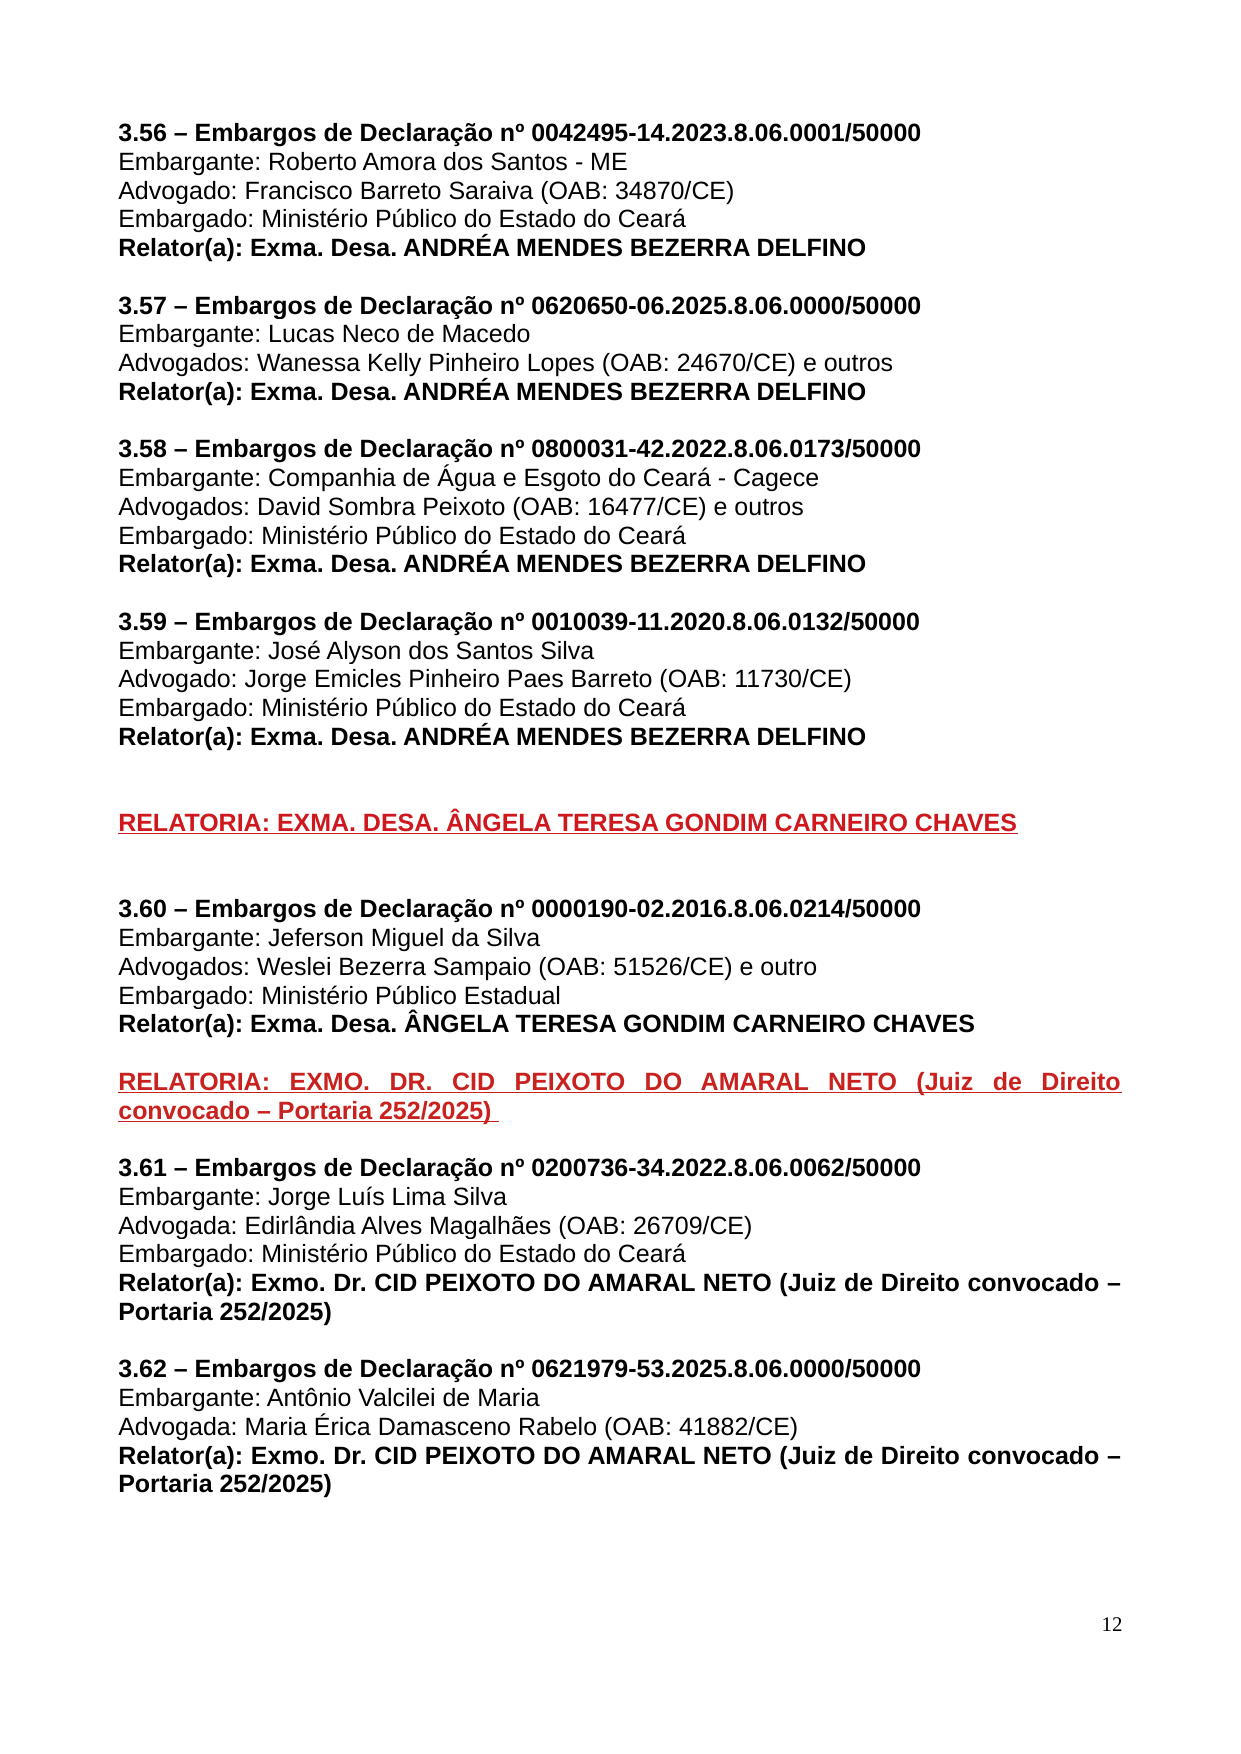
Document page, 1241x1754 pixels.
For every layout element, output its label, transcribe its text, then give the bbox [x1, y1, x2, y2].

text Embargante: Companhia de Água e Esgoto do Ceará - Cagece [118, 463, 1122, 492]
text Advogada: Edirlândia Alves Magalhães (OAB: 26709/CE) [118, 1211, 1122, 1239]
text convocado – Portaria 252/2025) [118, 1093, 1122, 1124]
text Embargante: Jorge Luís Lima Silva [118, 1182, 1122, 1211]
text 3.57 – Embargos de Declaração nº 0620650-06.2025.8.06.0000/50000 [118, 291, 1122, 319]
text Relator(a): Exma. Desa. ANDRÉA MENDES BEZERRA DELFINO [118, 722, 1122, 751]
text 3.62 – Embargos de Declaração nº 0621979-53.2025.8.06.0000/50000 [118, 1354, 1122, 1383]
text Embargante: Roberto Amora dos Santos - ME [118, 147, 1122, 176]
text 3.60 – Embargos de Declaração nº 0000190-02.2016.8.06.0214/50000 [118, 894, 1122, 923]
text Embargado: Ministério Público do Estado do Ceará [118, 204, 1122, 233]
text RELATORIA: EXMA. DESA. ÂNGELA TERESA GONDIM CARNEIRO CHAVES [118, 808, 1122, 837]
text Embargante: Jeferson Miguel da Silva [118, 923, 1122, 952]
text Embargado: Ministério Público Estadual [118, 981, 1122, 1009]
text Advogada: Maria Érica Damasceno Rabelo (OAB: 41882/CE) [118, 1412, 1122, 1441]
text Relator(a): Exma. Desa. ANDRÉA MENDES BEZERRA DELFINO [118, 549, 1122, 578]
text Relator(a): Exma. Desa. ÂNGELA TERESA GONDIM CARNEIRO CHAVES [118, 1009, 1122, 1038]
text Advogado: Francisco Barreto Saraiva (OAB: 34870/CE) [118, 176, 1122, 204]
text Embargado: Ministério Público do Estado do Ceará [118, 521, 1122, 549]
text RELATORIA: EXMO. DR. CID PEIXOTO DO AMARAL NETO (Juiz de Direito [118, 1067, 1122, 1092]
text Relator(a): Exmo. Dr. CID PEIXOTO DO AMARAL NETO (Juiz de Direito convocado – Portaria 252/2025) [118, 1441, 1122, 1498]
text Relator(a): Exma. Desa. ANDRÉA MENDES BEZERRA DELFINO [118, 233, 1122, 262]
text Advogados: Wanessa Kelly Pinheiro Lopes (OAB: 24670/CE) e outros [118, 348, 1122, 377]
text Embargante: José Alyson dos Santos Silva [118, 636, 1122, 664]
text Embargante: Lucas Neco de Macedo [118, 319, 1122, 348]
text Embargado: Ministério Público do Estado do Ceará [118, 693, 1122, 722]
text Advogados: David Sombra Peixoto (OAB: 16477/CE) e outros [118, 492, 1122, 521]
text Advogado: Jorge Emicles Pinheiro Paes Barreto (OAB: 11730/CE) [118, 664, 1122, 693]
text Embargante: Antônio Valcilei de Maria [118, 1383, 1122, 1412]
text 3.56 – Embargos de Declaração nº 0042495-14.2023.8.06.0001/50000 [118, 118, 1122, 147]
text Embargado: Ministério Público do Estado do Ceará [118, 1239, 1122, 1268]
text Relator(a): Exma. Desa. ANDRÉA MENDES BEZERRA DELFINO [118, 377, 1122, 406]
text 3.59 – Embargos de Declaração nº 0010039-11.2020.8.06.0132/50000 [118, 607, 1122, 636]
text 3.61 – Embargos de Declaração nº 0200736-34.2022.8.06.0062/50000 [118, 1153, 1122, 1182]
text Advogados: Weslei Bezerra Sampaio (OAB: 51526/CE) e outro [118, 952, 1122, 981]
text 3.58 – Embargos de Declaração nº 0800031-42.2022.8.06.0173/50000 [118, 434, 1122, 463]
text Relator(a): Exmo. Dr. CID PEIXOTO DO AMARAL NETO (Juiz de Direito convocado – Portaria 252/2025) [118, 1268, 1122, 1326]
